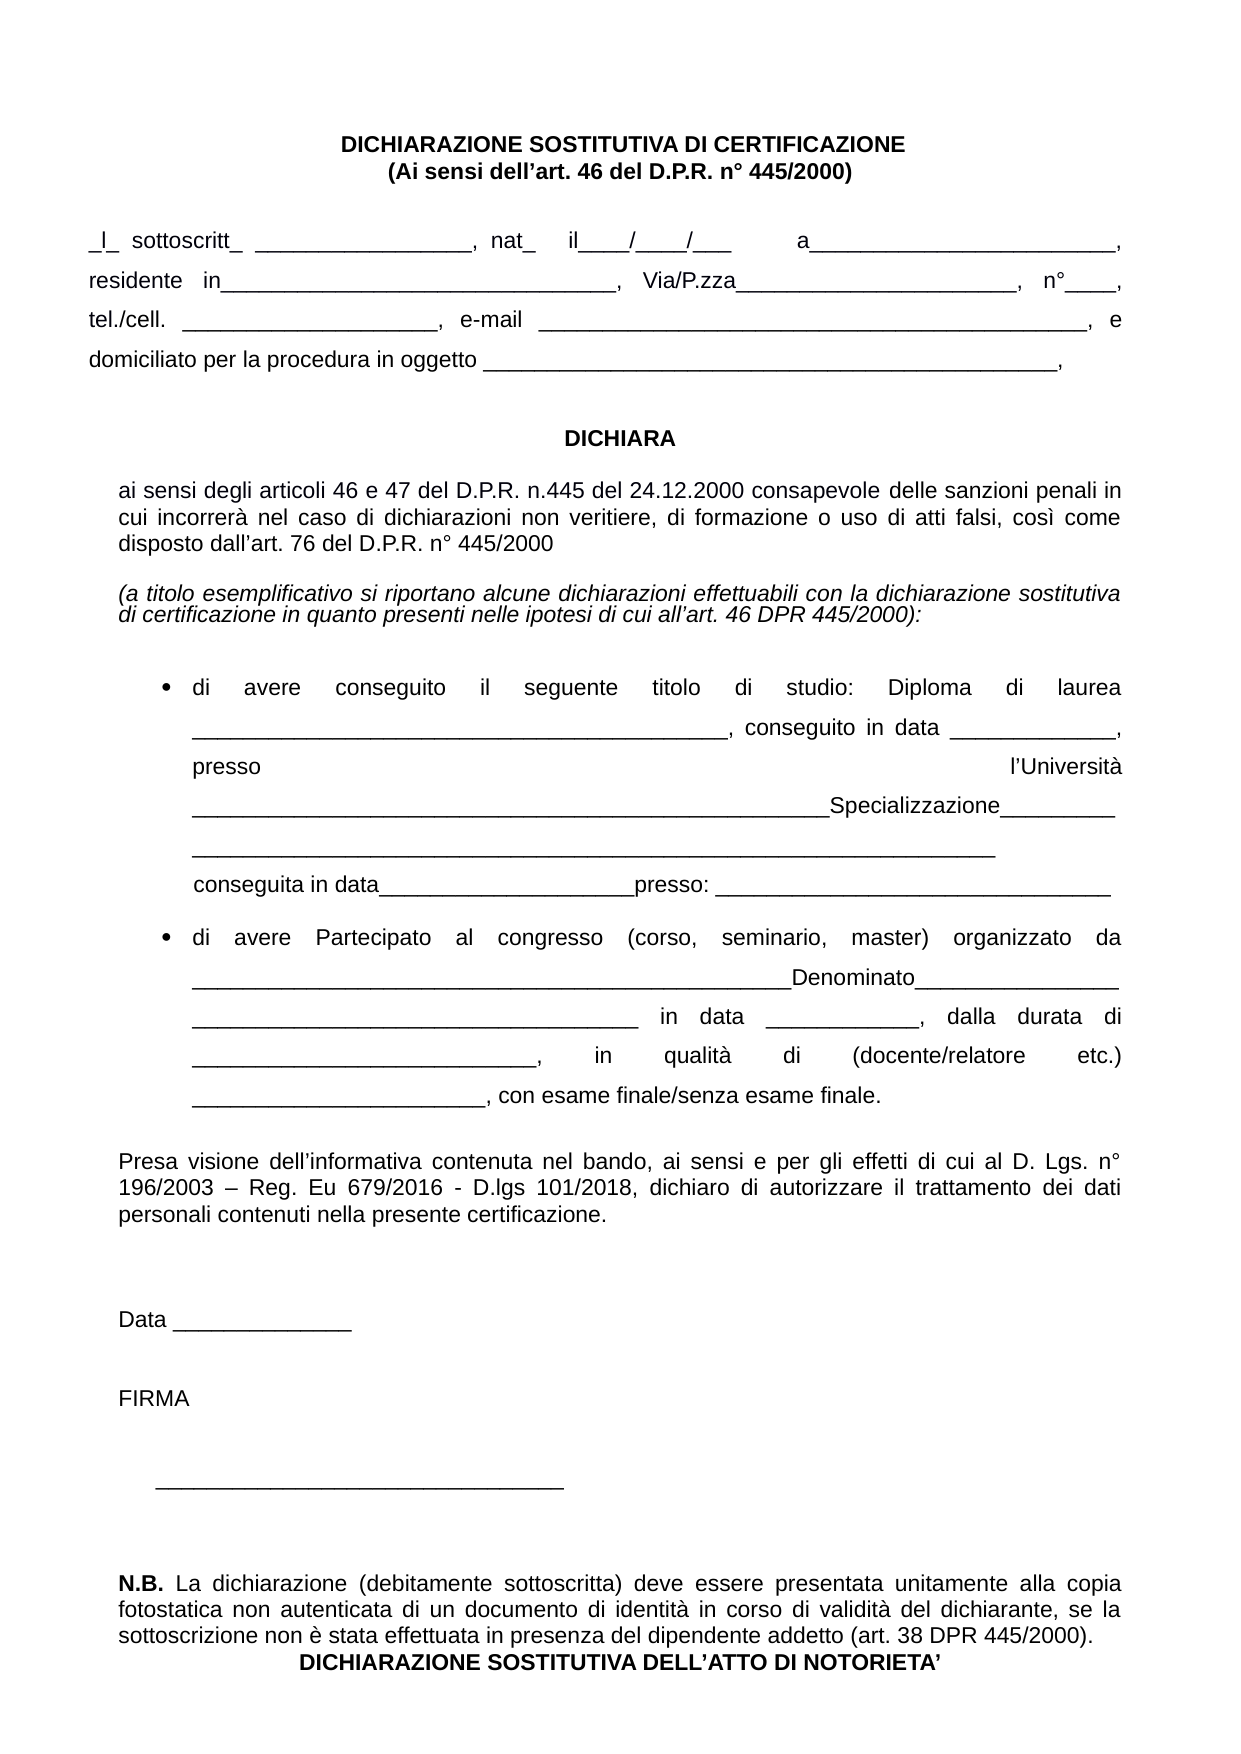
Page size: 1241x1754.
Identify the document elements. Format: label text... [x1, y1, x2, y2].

text DICHIARAZIONE SOSTITUTIVA DELL’ATTO DI NOTORIETA’ [118, 1648, 1122, 1675]
list conseguita in data____________________presso: _______________________________ [193, 871, 1122, 898]
text N.B. La dichiarazione (debitamente sottoscritta) deve essere presentata unitamente alla copia fotostatica non autenticata di un documento di identità in corso di validità del dichiarante, se la sottoscrizione non è stata effettuata in presenza del dipendente addetto (art. 38 DPR 445/2000). [118, 1569, 1122, 1648]
list di avere Partecipato al congresso (corso, seminario, master) organizzato da _______________________________________________Denominato___________________________________________________ in data ____________, dalla durata di ___________________________, in qualità di (docente/relatore etc.) _______________________, con esame finale/senza esame finale. [162, 924, 1122, 1108]
text Presa visione dell’informativa contenuta nel bando, ai sensi e per gli effetti di cui al D. Lgs. n° 196/2003 – Reg. Eu 679/2016 - D.lgs 101/2018, dichiaro di autorizzare il trattamento dei dati personali contenuti nella presente certificazione. [118, 1148, 1122, 1227]
text ai sensi degli articoli 46 e 47 del D.P.R. n.445 del 24.12.2000 consapevole delle sanzioni penali in cui incorrerà nel caso di dichiarazioni non veritiere, di formazione o uso di atti falsi, così come disposto dall’art. 76 del D.P.R. n° 445/2000 [118, 477, 1122, 556]
text _l_ sottoscritt_ _________________, nat_ il____/____/___ a________________________, residente in_______________________________, Via/P.zza______________________, n°____, tel./cell. ____________________, e-mail ___________________________________________, e domiciliato per la procedura in oggetto _____________________________________________, [88, 227, 1122, 372]
text DICHIARAZIONE SOSTITUTIVA DI CERTIFICAZIONE [118, 131, 1122, 158]
text (a titolo esemplificativo si riportano alcune dichiarazioni effettuabili con la dichiarazione sostitutiva di certificazione in quanto presenti nelle ipotesi di cui all’art. 46 DPR 445/2000): [118, 585, 1122, 627]
text DICHIARA [118, 424, 1122, 451]
text (Ai sensi dell’art. 46 del D.P.R. n° 445/2000) [118, 158, 1122, 184]
text FIRMA [118, 1385, 1122, 1411]
text ________________________________ [156, 1411, 1122, 1490]
text Data ______________ [118, 1306, 1122, 1332]
list di avere conseguito il seguente titolo di studio: Diploma di laurea __________________________________________, conseguito in data _____________, presso l’Università __________________________________________________Specializzazione________________________________________________________________________ [162, 674, 1122, 858]
